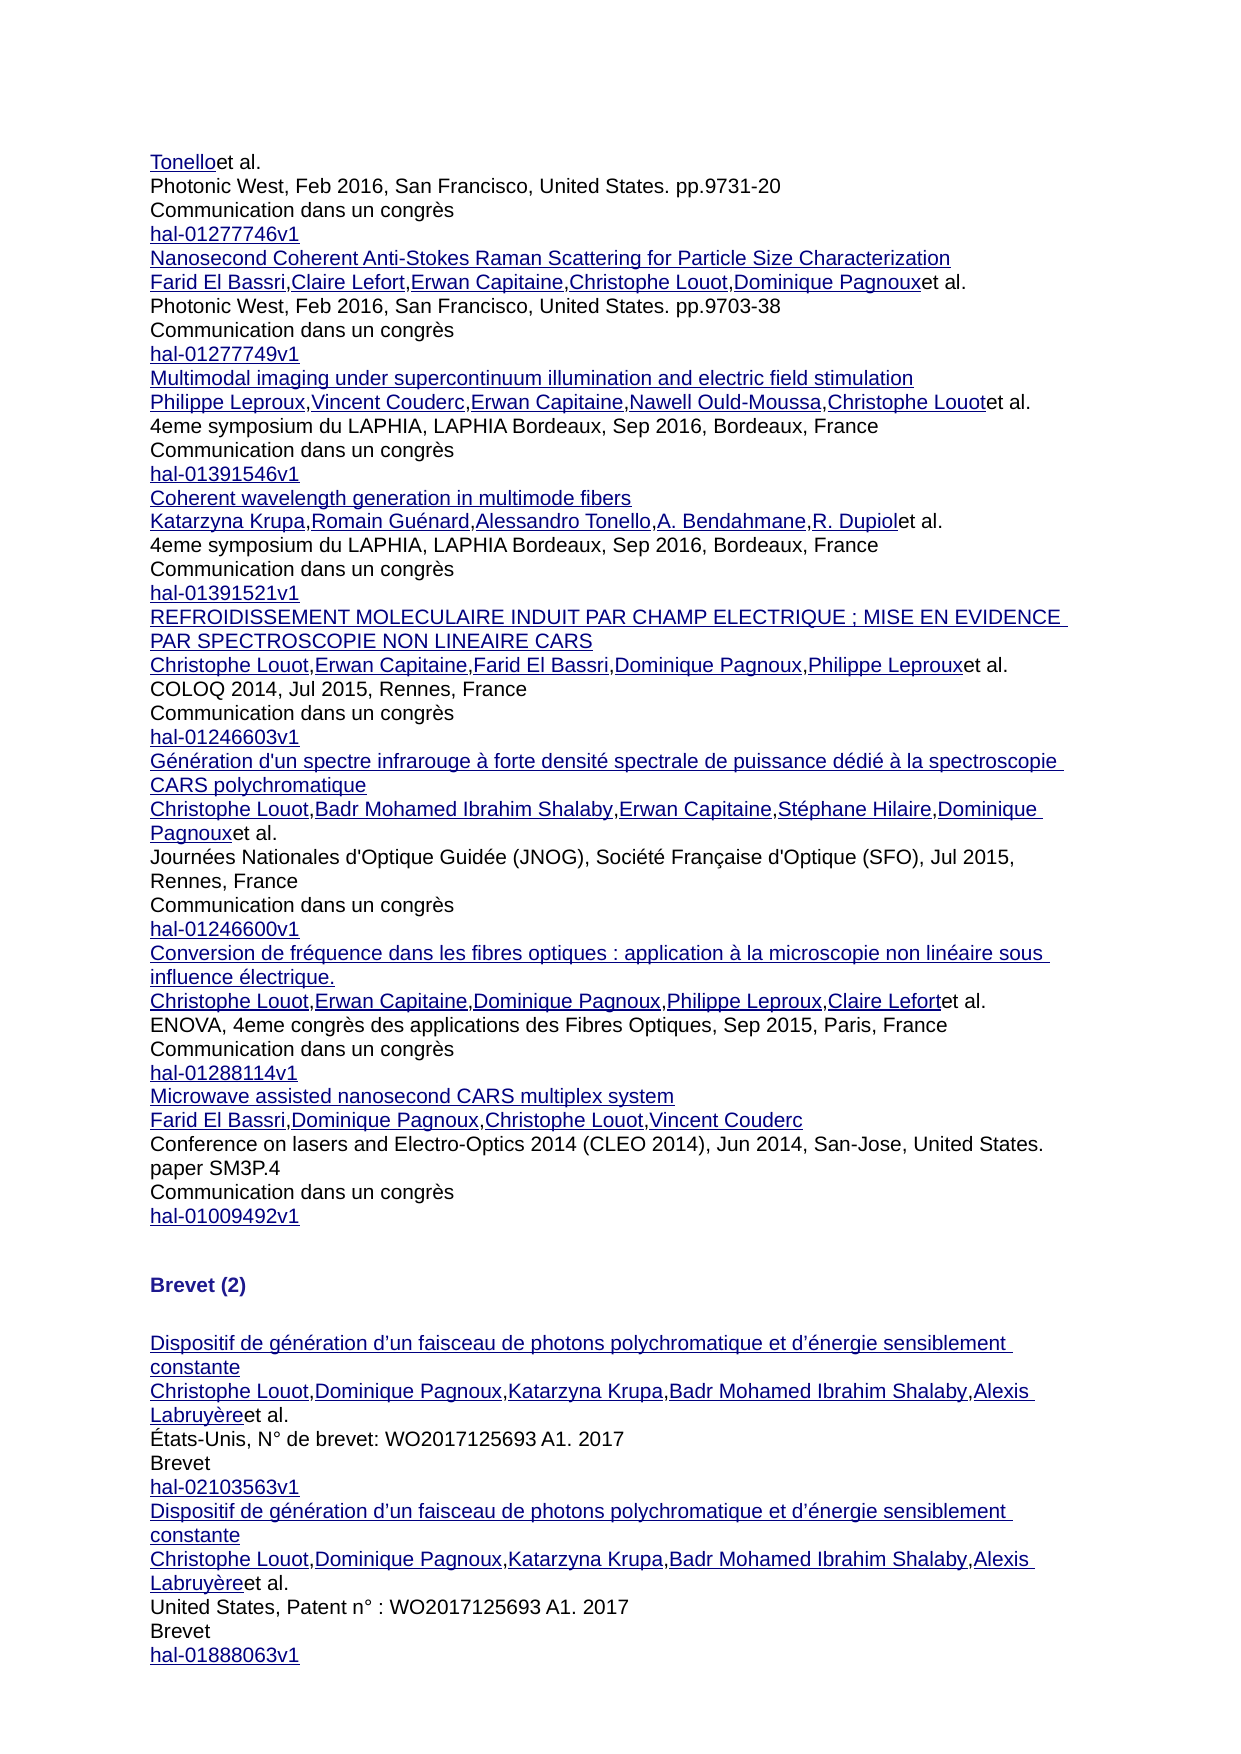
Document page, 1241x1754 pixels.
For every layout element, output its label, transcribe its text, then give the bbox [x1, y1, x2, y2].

table_cell Microwave assisted nanosecond CARS multiplex system Farid El Bassri,Dominique Pagnoux,Christophe Louot,Vincent Couderc Conference on lasers and Electro-Optics 2014 (CLEO 2014), Jun 2014, San-Jose, United States. paper SM3P.4 Communication dans un congrès hal-01009492v1 [150, 1084, 1090, 1228]
table_cell Multimodal imaging under supercontinuum illumination and electric field stimulation Philippe Leproux,Vincent Couderc,Erwan Capitaine,Nawell Ould-Moussa,Christophe Louotet al. 4eme symposium du LAPHIA, LAPHIA Bordeaux, Sep 2016, Bordeaux, France Communication dans un congrès hal-01391546v1 [150, 366, 1090, 485]
table_cell Dispositif de génération d’un faisceau de photons polychromatique et d’énergie sensiblement constante Christophe Louot,Dominique Pagnoux,Katarzyna Krupa,Badr Mohamed Ibrahim Shalaby,Alexis Labruyèreet al. United States, Patent n° : WO2017125693 A1. 2017 Brevet hal-01888063v1 [150, 1499, 1090, 1667]
table_cell REFROIDISSEMENT MOLECULAIRE INDUIT PAR CHAMP ELECTRIQUE ; MISE EN EVIDENCE PAR SPECTROSCOPIE NON LINEAIRE CARS Christophe Louot,Erwan Capitaine,Farid El Bassri,Dominique Pagnoux,Philippe Leprouxet al. COLOQ 2014, Jul 2015, Rennes, France Communication dans un congrès hal-01246603v1 [150, 605, 1090, 749]
table_header Dispositif de génération d’un faisceau de photons polychromatique et d’énergie sensiblement constante Christophe Louot,Dominique Pagnoux,Katarzyna Krupa,Badr Mohamed Ibrahim Shalaby,Alexis Labruyèreet al. États-Unis, N° de brevet: WO2017125693 A1. 2017 Brevet hal-02103563v1 [150, 1331, 1090, 1499]
subtitle Brevet (2) [150, 1273, 1090, 1297]
table_cell Conversion de fréquence dans les fibres optiques : application à la microscopie non linéaire sous influence électrique. Christophe Louot,Erwan Capitaine,Dominique Pagnoux,Philippe Leproux,Claire Lefortet al. ENOVA, 4eme congrès des applications des Fibres Optiques, Sep 2015, Paris, France Communication dans un congrès hal-01288114v1 [150, 941, 1090, 1084]
table_cell Coherent wavelength generation in multimode fibers Katarzyna Krupa,Romain Guénard,Alessandro Tonello,A. Bendahmane,R. Dupiolet al. 4eme symposium du LAPHIA, LAPHIA Bordeaux, Sep 2016, Bordeaux, France Communication dans un congrès hal-01391521v1 [150, 485, 1090, 605]
table_cell Tonelloet al. Photonic West, Feb 2016, San Francisco, United States. pp.9731-20 Communication dans un congrès hal-01277746v1 [150, 150, 1090, 246]
table_cell Nanosecond Coherent Anti-Stokes Raman Scattering for Particle Size Characterization Farid El Bassri,Claire Lefort,Erwan Capitaine,Christophe Louot,Dominique Pagnouxet al. Photonic West, Feb 2016, San Francisco, United States. pp.9703-38 Communication dans un congrès hal-01277749v1 [150, 246, 1090, 366]
table_cell Génération d'un spectre infrarouge à forte densité spectrale de puissance dédié à la spectroscopie CARS polychromatique Christophe Louot,Badr Mohamed Ibrahim Shalaby,Erwan Capitaine,Stéphane Hilaire,Dominique Pagnouxet al. Journées Nationales d'Optique Guidée (JNOG), Société Française d'Optique (SFO), Jul 2015, Rennes, France Communication dans un congrès hal-01246600v1 [150, 749, 1090, 941]
